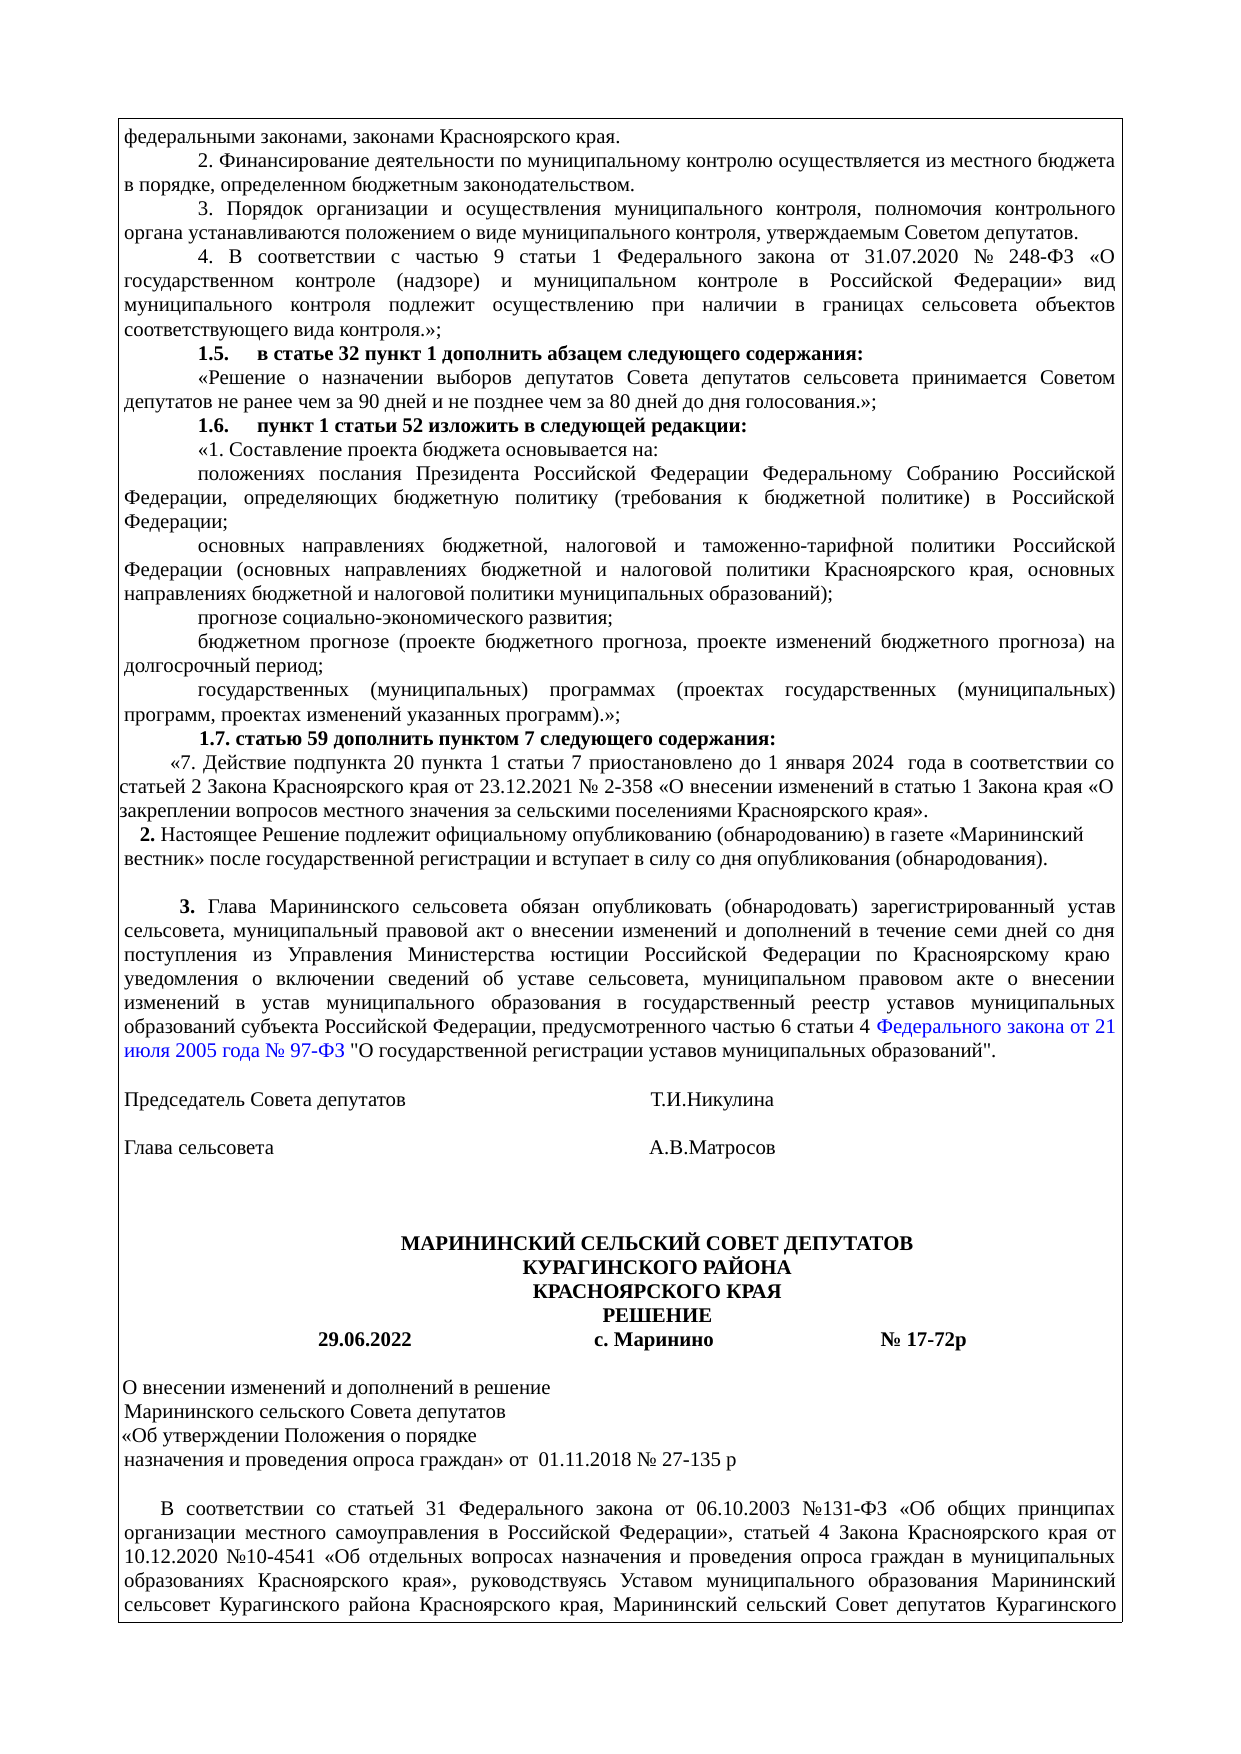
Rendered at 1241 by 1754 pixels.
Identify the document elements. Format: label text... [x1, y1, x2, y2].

table_header МАРИНИНСКИЙ СЕЛЬСКИЙ СОВЕТ ДЕПУТАТОВ КУРАГИНСКОГО РАЙОНА КРАСНОЯРСКОГО КРАЯ проект РЕШЕНИЕ с. Маринино № О внесении изменений в Устав Марининского сельсовета Курагинского района Красноярского края В целях приведения Устава Марининского сельсовета Курагинского района Красноярского края в соответствие с требованиями федерального и краевого законодательства, руководствуясь статьями 20,57 Устава Марининского сельсовета Курагинского района Красноярского края, Марининский сельский Совет депутатов РЕШИЛ: Внести в Устав Марининского сельсовета Курагинского района Красноярского края следующие изменения: в статье 7: в пункте 1: подпункт 21 изложить в следующей редакции: «21) утверждение правил благоустройства территории поселения, осуществление муниципального контроля в сфере благоустройства, предметом которого является соблюдение правил благоустройства территории поселения, требований к обеспечению доступности для инвалидов объектов социальной, инженерной и транспортной инфраструктур и предоставляемых услуг, организация благоустройства территории поселения в соответствии с указанными правилами;»; в пункте 4 слова «о передаче полномочий» заменить словами «о передаче осуществления части своих полномочий по решению вопросов местного значения»; в пункте 5: - слова «о передаче полномочий» заменить словами «о передаче осуществления части своих полномочий по решению вопросов местного значения»; - слово «субвенций» заменить словами «межбюджетных трансфертов»; дополнить абзацем следующего содержания: «Для осуществления переданных в соответствии с указанными соглашениями полномочий органы местного самоуправления имеют право дополнительно использовать собственные материальные ресурсы и финансовые средства в случаях и порядке, предусмотренных решением Совета депутатов»; в статье 7.1 подпункт 16 пункта 1 изложить в следующей редакции: «16) осуществление деятельности по обращению с животными без владельцев, обитающими на территории поселения;»; в статье 1 5 подпункт 8 пункта 2 изложить в следующей редакции: «8) прекращения гражданства Российской Федерации либо гражданства иностранного государства - участника международного договора Российской Федерации, в соответствии с которым иностранный гражданин имеет право быть избранным в органы местного самоуправления, наличия гражданства (подданства) иностранного государства либо вида на жительство или иного документа, подтверждающего право на постоянное проживание на территории иностранного государства гражданина Российской Федерации либо иностранного гражданина, имеющего право на основании международного договора Российской Федерации быть избранным в органы местного самоуправления, если иное не предусмотрено международным договором Российской Федерации;»; статью 29.1 изложить в следующей редакции: «Статья 29.1 Муниципальный контроль 1. Администрация сельсовета организует и осуществляет муниципальный контроль за соблюдением требований, установленных муниципальными правовыми актами, принятыми по вопросам местного значения, а в случаях, если соответствующие виды контроля отнесены федеральными законами к полномочиям органов местного самоуправления, также муниципальный контроль за соблюдением требований, установленных федеральными законами, законами Красноярского края. 2. Финансирование деятельности по муниципальному контролю осуществляется из местного бюджета в порядке, определенном бюджетным законодательством. 3. Порядок организации и осуществления муниципального контроля, полномочия контрольного органа устанавливаются положением о виде муниципального контроля, утверждаемым Советом депутатов. 4. В соответствии с частью 9 статьи 1 Федерального закона от 31.07.2020 № 248-ФЗ «О государственном контроле (надзоре) и муниципальном контроле в Российской Федерации» вид муниципального контроля подлежит осуществлению при наличии в границах сельсовета объектов соответствующего вида контроля.»; в статье 32 пункт 1 дополнить абзацем следующего содержания: «Решение о назначении выборов депутатов Совета депутатов сельсовета принимается Советом депутатов не ранее чем за 90 дней и не позднее чем за 80 дней до дня голосования.»; пункт 1 статьи 52 изложить в следующей редакции: «1. Составление проекта бюджета основывается на: положениях послания Президента Российской Федерации Федеральному Собранию Российской Федерации, определяющих бюджетную политику (требования к бюджетной политике) в Российской Федерации; основных направлениях бюджетной, налоговой и таможенно-тарифной политики Российской Федерации (основных направлениях бюджетной и налоговой политики Красноярского края, основных направлениях бюджетной и налоговой политики муниципальных образований); прогнозе социально-экономического развития; бюджетном прогнозе (проекте бюджетного прогноза, проекте изменений бюджетного прогноза) на долгосрочный период; государственных (муниципальных) программах (проектах государственных (муниципальных) программ, проектах изменений указанных программ).»; 1.7. статью 59 дополнить пунктом 7 следующего содержания: «7. Действие подпункта 20 пункта 1 статьи 7 приостановлено до 1 января 2024 года в соответствии со статьей 2 Закона Красноярского края от 23.12.2021 № 2-358 «О внесении изменений в статью 1 Закона края «О закреплении вопросов местного значения за сельскими поселениями Красноярского края». 2. Настоящее Решение подлежит официальному опубликованию (обнародованию) в газете «Марининский вестник» после государственной регистрации и вступает в силу со дня опубликования (обнародования). 3. Глава Марининского сельсовета обязан опубликовать (обнародовать) зарегистрированный устав сельсовета, муниципальный правовой акт о внесении изменений и дополнений в течение семи дней со дня поступления из Управления Министерства юстиции Российской Федерации по Красноярскому краю уведомления о включении сведений об уставе сельсовета, муниципальном правовом акте о внесении изменений в устав муниципального образования в государственный реестр уставов муниципальных образований субъекта Российской Федерации, предусмотренного частью 6 статьи 4 Федерального закона от 21 июля 2005 года № 97-ФЗ "О государственной регистрации уставов муниципальных образований". Председатель Совета депутатов Т.И.Никулина Глава сельсовета А.В.Матросов МАРИНИНСКИЙ СЕЛЬСКИЙ СОВЕТ ДЕПУТАТОВ КУРАГИНСКОГО РАЙОНА КРАСНОЯРСКОГО КРАЯ РЕШЕНИЕ 29.06.2022 с. Маринино № 17-72р О внесении изменений и дополнений в решение Марининского сельского Совета депутатов «Об утверждении Положения о порядке назначения и проведения опроса граждан» от 01.11.2018 № 27-135 р В соответствии со статьей 31 Федерального закона от 06.10.2003 №131-ФЗ «Об общих принципах организации местного самоуправления в Российской Федерации», статьей 4 Закона Красноярского края от 10.12.2020 №10-4541 «Об отдельных вопросах назначения и проведения опроса граждан в муниципальных образованиях Красноярского края», руководствуясь Уставом муниципального образования Марининский сельсовет Курагинского района Красноярского края, Марининский сельский Совет депутатов Курагинского района Красноярского РЕШИЛ: 1. Внести в решение Марининского сельского Совета депутатов от 01.11.2018 № 27-135 р «Об утверждении Положения о порядке назначения и проведения опроса граждан в муниципальном образовании Марининский сельсовет» следующие изменения и дополнения: 1.1. Статью 6 пункт 5 Приложения к решению дополнить частью (пунктом) следующего содержания: «5. Минимальная численность инициативной группы жителей, необходимая для внесения предложения о проведении опроса, составляет 5 человек». 1.2. Статью 6 Приложения к решению дополнить частью (пунктом) 7 следующего содержания: «7. Документы, прилагаемые к предложению о проведении опроса должны соответствовать требованиям: - подтверждать факт проживания жителей инициативной группы, достигших шестнадцатилетнего возраста, на территории поселения, - обеспечивать возможность свободного чтения текста документов, всех реквизитов, дат, виз, резолюций, иных надписей, печатей, штампов и отметок». 2. Контроль за исполнением настоящего решения возлагается на председателя постоянной депутатской комиссии по социальной политике (Вострецова А. А.). 3. Настоящее решение вступает в силу со дня подписания и подлежит опубликованию в газете «Марининский вестник». Председатель Совета депутатов Главы Марининского сельсовета Т. И. Никулина А. В. Матросов МАРИНИНСКИЙ СЕЛЬСКИЙ СОВЕТ ДЕПУТАТОВ КУРАГИНСКОГО РАЙОНА РЕШЕНИЕ 29.06.2022 с. Маринино №17-74р О внесении изменений в решение Совета депутатов от 17.09.2019 № 34-168р «Об оплате труда депутатов, выборных должностных лиц местного самоуправления, осуществляющих своих полномочия на постоянной основе, лиц, замещающих иные муниципальные должности, и муниципальных служащих» На основании статьи 86 Бюджетного кодекса Российской Федерации, закона Красноярского края от 24.04.2008 № 5-1565 «Об особенностях правового регулирования муниципальной службы в Красноярском крае», Постановления Совета администрации Красноярского края от 29.12.2007 № 512-п «О нормативах формирования расходов на оплату труда депутатов, выборных должностных лиц местного самоуправления, осуществляющих свои полномочия на постоянной основе, и муниципальных служащих», на основании решения Марининского сельского Совета депутатов от 20.12.2021 № 12-55р «О бюджете муниципального образования Марининский сельсовет на 2022 год и плановый период 2023-2024 годов», в целях приведения в решения Марининского сельского Совета депутатов от 17.09.2019 № 34-168р «Об оплате труда депутатов, выборных должностных лиц местного самоуправления, осуществляющих свои полномочия на постоянной основе, лиц, замещающих иные муниципальные должности, и муниципальных служащих» в соответствие с действующим законодательством, руководствуясь статьями 14, 20 Устава муниципального образования, Марининский сельский, Мариникий сельский Совет депутатов РЕШИЛ: 1. Внести в решение Совета депутатов от 17.09.2019 № 34-168р «Об оплате труда депутатов, выборных должностных лиц местного самоуправления, осуществляющих свои полномочия на постоянной основе, лиц, замещающих иные муниципальные должности, и муниципальных служащих» (далее - Решение), следующие изменения: 1.1. Приложения 1, 2 к Положению «Об оплате труда депутатов, выборных должностных лиц местного самоуправления, осуществляющих свои полномочия на постоянной основе, лиц, замещающих иные муниципальные должности, и муниципальных служащих», изложить согласно приложениям 1, 2 к решению. 2. Контроль за исполнением решения возложить на председателя постоянной депутатской комиссии по экономической политике (Еськина О. Н.). Решение вступает в силу в день, следующий за днем его официального опубликования в газете «Марининский вестник», и применяется к правоотношениям, возникающим с 1 июля 2022 г. Председатель Совета депутатов Глава Марининского сельсовета ______________ Т. И. Никулина _______________ А. В. Матросов Приложение 1 к решению Марининского сельского Совета депутатов от 29.06.2022 № 17-74р Приложение 1 к Положению об оплате труда депутатов, выборных должностных лиц, осуществляющих свои полномочия на постоянной основе, лиц, замещающих иные муниципальные должности, и муниципальных служащих Размеры денежного вознаграждения и ежемесячного денежного поощрения депутатов, выборных должностных лиц, осуществляющих свои полномочия на постоянной основе Приложение 2 к решению Марининского сельского Совета депутатов от 29.06.2022 № 17-74р Приложение 2 к Положению об оплате труда депутатов, выборных должностных лиц, осуществляющих свои полномочия на постоянной основе, лиц, замещающих иные муниципальные должности, и муниципальных служащих Значения размеров должностных окладов муниципальных служащих [119, 119, 1122, 1622]
